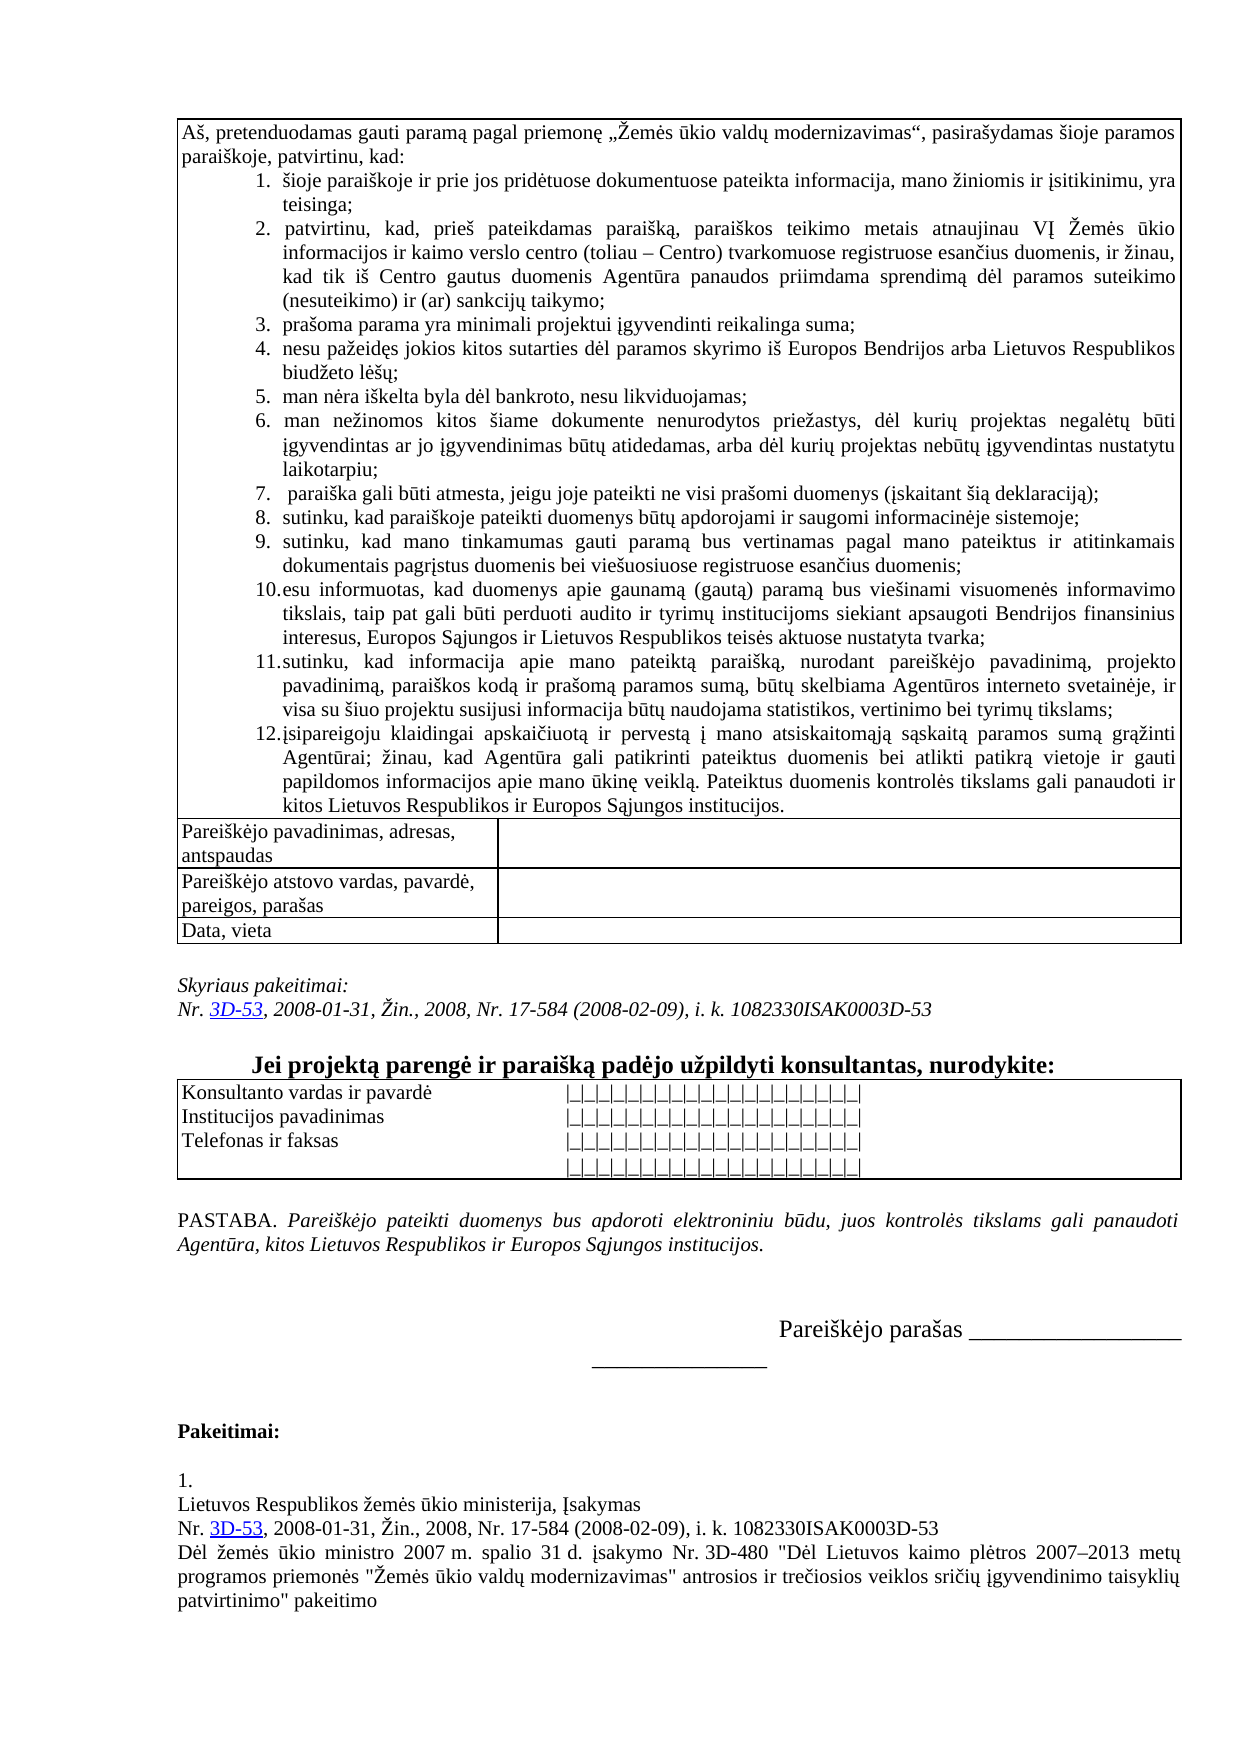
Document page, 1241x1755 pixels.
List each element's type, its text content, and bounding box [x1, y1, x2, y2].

text ______________ [177, 1342, 1181, 1371]
table_cell |_|_|_|_|_|_|_|_|_|_|_|_|_|_|_|_|_|_|_|_| [561, 1152, 1180, 1178]
text Jei projektą parengė ir paraišką padėjo užpildyti konsultantas, nurodykite: [177, 1050, 1181, 1078]
table_cell Pareiškėjo atstovo vardas, pavardė, pareigos, parašas [178, 869, 497, 917]
text Dėl žemės ūkio ministro 2007 m. spalio 31 d. įsakymo Nr. 3D-480 "Dėl Lietuvos kaimo plėtros 2007–2013 metų programos priemonės "Žemės ūkio valdų modernizavimas" antrosios ir trečiosios veiklos sričių įgyvendinimo taisyklių patvirtinimo" pakeitimo [177, 1540, 1181, 1612]
table_cell Telefonas ir faksas [178, 1128, 561, 1178]
text Lietuvos Respublikos žemės ūkio ministerija, Įsakymas [177, 1492, 1181, 1516]
text Skyriaus pakeitimai: [177, 973, 1181, 997]
text 1. [177, 1467, 1181, 1492]
table_cell Institucijos pavadinimas [178, 1104, 561, 1128]
text Nr. 3D-53, 2008-01-31, Žin., 2008, Nr. 17-584 (2008-02-09), i. k. 1082330ISAK0003D-53 [177, 997, 1181, 1021]
table_cell [499, 819, 1180, 867]
text PASTABA. Pareiškėjo pateikti duomenys bus apdoroti elektroniniu būdu, juos kontrolės tikslams gali panaudoti Agentūra, kitos Lietuvos Respublikos ir Europos Sąjungos institucijos. [177, 1208, 1181, 1256]
table_cell |_|_|_|_|_|_|_|_|_|_|_|_|_|_|_|_|_|_|_|_| [561, 1104, 1180, 1128]
text Nr. 3D-53, 2008-01-31, Žin., 2008, Nr. 17-584 (2008-02-09), i. k. 1082330ISAK0003D-53 [177, 1516, 1181, 1540]
table_cell [499, 918, 1180, 942]
table_header Aš, pretenduodamas gauti paramą pagal priemonę „Žemės ūkio valdų modernizavimas“, pasirašydamas šioje paramos paraiškoje, patvirtinu, kad: 1. šioje paraiškoje ir prie jos pridėtuose dokumentuose pateikta informacija, mano žiniomis ir įsitikinimu, yra teisinga; 2. patvirtinu, kad, prieš pateikdamas paraišką, paraiškos teikimo metais atnaujinau VĮ Žemės ūkio informacijos ir kaimo verslo centro (toliau – Centro) tvarkomuose registruose esančius duomenis, ir žinau, kad tik iš Centro gautus duomenis Agentūra panaudos priimdama sprendimą dėl paramos suteikimo (nesuteikimo) ir (ar) sankcijų taikymo; 3. prašoma parama yra minimali projektui įgyvendinti reikalinga suma; 4. nesu pažeidęs jokios kitos sutarties dėl paramos skyrimo iš Europos Bendrijos arba Lietuvos Respublikos biudžeto lėšų; 5. man nėra iškelta byla dėl bankroto, nesu likviduojamas; 6. man nežinomos kitos šiame dokumente nenurodytos priežastys, dėl kurių projektas negalėtų būti įgyvendintas ar jo įgyvendinimas būtų atidedamas, arba dėl kurių projektas nebūtų įgyvendintas nustatytu laikotarpiu; 7. paraiška gali būti atmesta, jeigu joje pateikti ne visi prašomi duomenys (įskaitant šią deklaraciją); 8. sutinku, kad paraiškoje pateikti duomenys būtų apdorojami ir saugomi informacinėje sistemoje; 9. sutinku, kad mano tinkamumas gauti paramą bus vertinamas pagal mano pateiktus ir atitinkamais dokumentais pagrįstus duomenis bei viešuosiuose registruose esančius duomenis; 10. esu informuotas, kad duomenys apie gaunamą (gautą) paramą bus viešinami visuomenės informavimo tikslais, taip pat gali būti perduoti audito ir tyrimų institucijoms siekiant apsaugoti Bendrijos finansinius interesus, Europos Sąjungos ir Lietuvos Respublikos teisės aktuose nustatyta tvarka; 11. sutinku, kad informacija apie mano pateiktą paraišką, nurodant pareiškėjo pavadinimą, projekto pavadinimą, paraiškos kodą ir prašomą paramos sumą, būtų skelbiama Agentūros interneto svetainėje, ir visa su šiuo projektu susijusi informacija būtų naudojama statistikos, vertinimo bei tyrimų tikslams; 12. įsipareigoju klaidingai apskaičiuotą ir pervestą į mano atsiskaitomąją sąskaitą paramos sumą grąžinti Agentūrai; žinau, kad Agentūra gali patikrinti pateiktus duomenis bei atlikti patikrą vietoje ir gauti papildomos informacijos apie mano ūkinę veiklą. Pateiktus duomenis kontrolės tikslams gali panaudoti ir kitos Lietuvos Respublikos ir Europos Sąjungos institucijos. [178, 120, 1180, 817]
text Pakeitimai: [177, 1419, 1181, 1443]
table_cell |_|_|_|_|_|_|_|_|_|_|_|_|_|_|_|_|_|_|_|_| [561, 1128, 1180, 1152]
text Pareiškėjo parašas _________________ [177, 1314, 1181, 1342]
table_cell Data, vieta [178, 918, 497, 942]
table_cell [499, 869, 1180, 917]
table_cell Pareiškėjo pavadinimas, adresas, antspaudas [178, 819, 497, 867]
table_header |_|_|_|_|_|_|_|_|_|_|_|_|_|_|_|_|_|_|_|_| [561, 1080, 1180, 1104]
